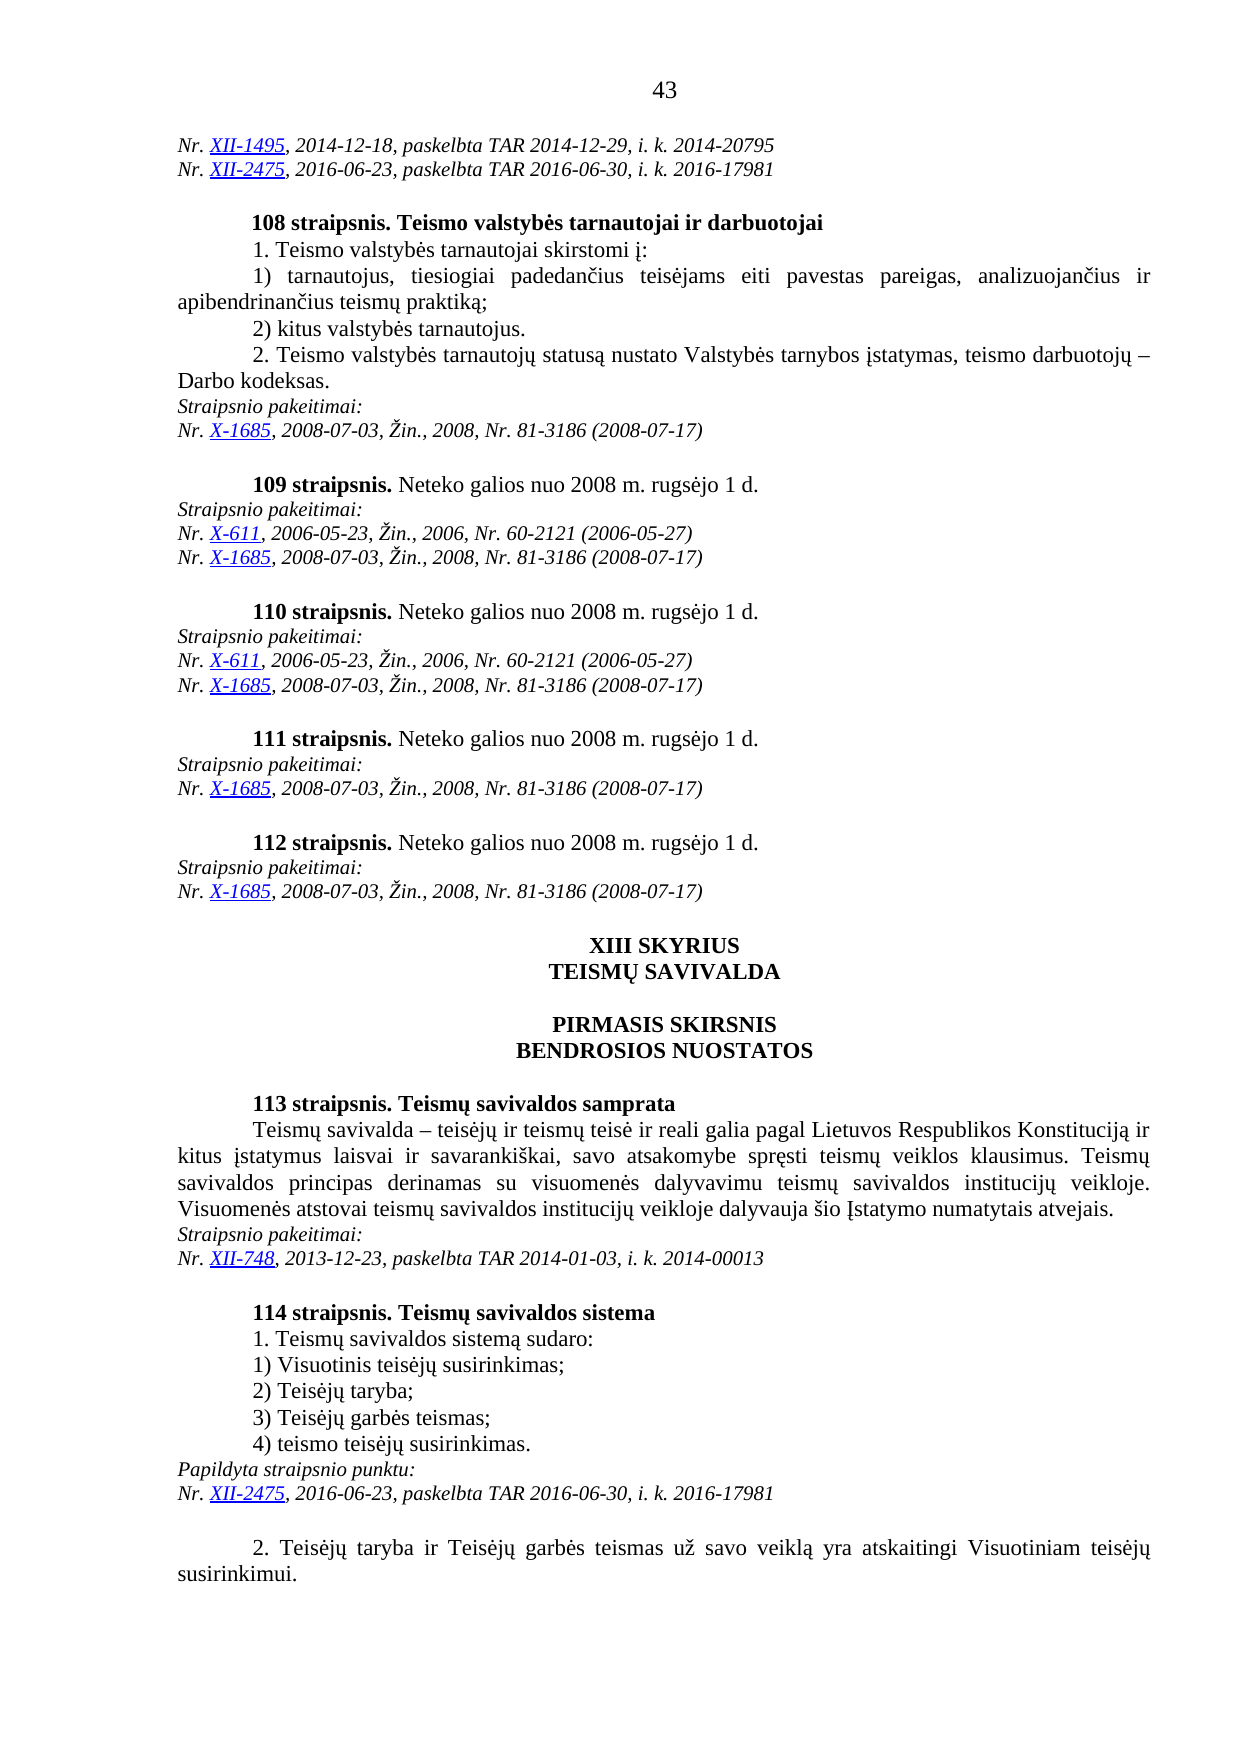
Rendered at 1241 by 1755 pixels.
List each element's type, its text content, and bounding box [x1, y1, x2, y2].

text 1) Visuotinis teisėjų susirinkimas; [177, 1351, 1152, 1378]
text Nr. X-611, 2006-05-23, Žin., 2006, Nr. 60-2121 (2006-05-27) [177, 521, 1152, 545]
text Nr. XII-1495, 2014-12-18, paskelbta TAR 2014-12-29, i. k. 2014-20795 [177, 132, 1152, 157]
text Straipsnio pakeitimai: [177, 497, 1152, 521]
text 2) Teisėjų taryba; [177, 1378, 1152, 1404]
text 113 straipsnis. Teismų savivaldos samprata [177, 1090, 1152, 1116]
text 1) tarnautojus, tiesiogiai padedančius teisėjams eiti pavestas pareigas, analizuojančius ir apibendrinančius teismų praktiką; [177, 262, 1152, 315]
text 3) Teisėjų garbės teismas; [177, 1404, 1152, 1430]
text Straipsnio pakeitimai: [177, 394, 1152, 418]
text Nr. X-1685, 2008-07-03, Žin., 2008, Nr. 81-3186 (2008-07-17) [177, 418, 1152, 442]
text Nr. XII-748, 2013-12-23, paskelbta TAR 2014-01-03, i. k. 2014-00013 [177, 1246, 1152, 1270]
text XIII SKYRIUS [177, 932, 1152, 958]
text 1. Teismo valstybės tarnautojai skirstomi į: [177, 236, 1152, 262]
text 1. Teismų savivaldos sistemą sudaro: [177, 1325, 1152, 1351]
text 110 straipsnis. Neteko galios nuo 2008 m. rugsėjo 1 d. [177, 598, 1152, 624]
text Nr. X-1685, 2008-07-03, Žin., 2008, Nr. 81-3186 (2008-07-17) [177, 545, 1152, 569]
text 109 straipsnis. Neteko galios nuo 2008 m. rugsėjo 1 d. [177, 471, 1152, 497]
text 2. Teisėjų taryba ir Teisėjų garbės teismas už savo veiklą yra atskaitingi Visuotiniam teisėjų susirinkimui. [177, 1533, 1152, 1586]
text Teismų savivalda – teisėjų ir teismų teisė ir reali galia pagal Lietuvos Respublikos Konstituciją ir kitus įstatymus laisvai ir savarankiškai, savo atsakomybe spręsti teismų veiklos klausimus. Teismų savivaldos principas derinamas su visuomenės dalyvavimu teismų savivaldos institucijų veikloje. Visuomenės atstovai teismų savivaldos institucijų veikloje dalyvauja šio Įstatymo numatytais atvejais. [177, 1116, 1152, 1222]
text 111 straipsnis. Neteko galios nuo 2008 m. rugsėjo 1 d. [177, 725, 1152, 752]
text Papildyta straipsnio punktu: [177, 1457, 1152, 1481]
text Straipsnio pakeitimai: [177, 752, 1152, 776]
text Nr. XII-2475, 2016-06-23, paskelbta TAR 2016-06-30, i. k. 2016-17981 [177, 157, 1152, 181]
text Straipsnio pakeitimai: [177, 855, 1152, 879]
text Nr. X-1685, 2008-07-03, Žin., 2008, Nr. 81-3186 (2008-07-17) [177, 776, 1152, 800]
text Nr. X-611, 2006-05-23, Žin., 2006, Nr. 60-2121 (2006-05-27) [177, 648, 1152, 672]
text 2. Teismo valstybės tarnautojų statusą nustato Valstybės tarnybos įstatymas, teismo darbuotojų – Darbo kodeksas. [177, 341, 1152, 394]
text 4) teismo teisėjų susirinkimas. [177, 1430, 1152, 1457]
text 114 straipsnis. Teismų savivaldos sistema [177, 1298, 1152, 1325]
text 2) kitus valstybės tarnautojus. [177, 315, 1152, 341]
text Straipsnio pakeitimai: [177, 624, 1152, 648]
text 112 straipsnis. Neteko galios nuo 2008 m. rugsėjo 1 d. [177, 828, 1152, 855]
text Nr. X-1685, 2008-07-03, Žin., 2008, Nr. 81-3186 (2008-07-17) [177, 672, 1152, 697]
text Nr. XII-2475, 2016-06-23, paskelbta TAR 2016-06-30, i. k. 2016-17981 [177, 1481, 1152, 1505]
text 108 straipsnis. Teismo valstybės tarnautojai ir darbuotojai [251, 209, 1152, 236]
text BENDROSIOS NUOSTATOS [177, 1037, 1152, 1063]
text Straipsnio pakeitimai: [177, 1222, 1152, 1246]
text Nr. X-1685, 2008-07-03, Žin., 2008, Nr. 81-3186 (2008-07-17) [177, 879, 1152, 903]
text PIRMASIS SKIRSNIS [177, 1011, 1152, 1037]
text TEISMŲ SAVIVALDA [177, 958, 1152, 984]
